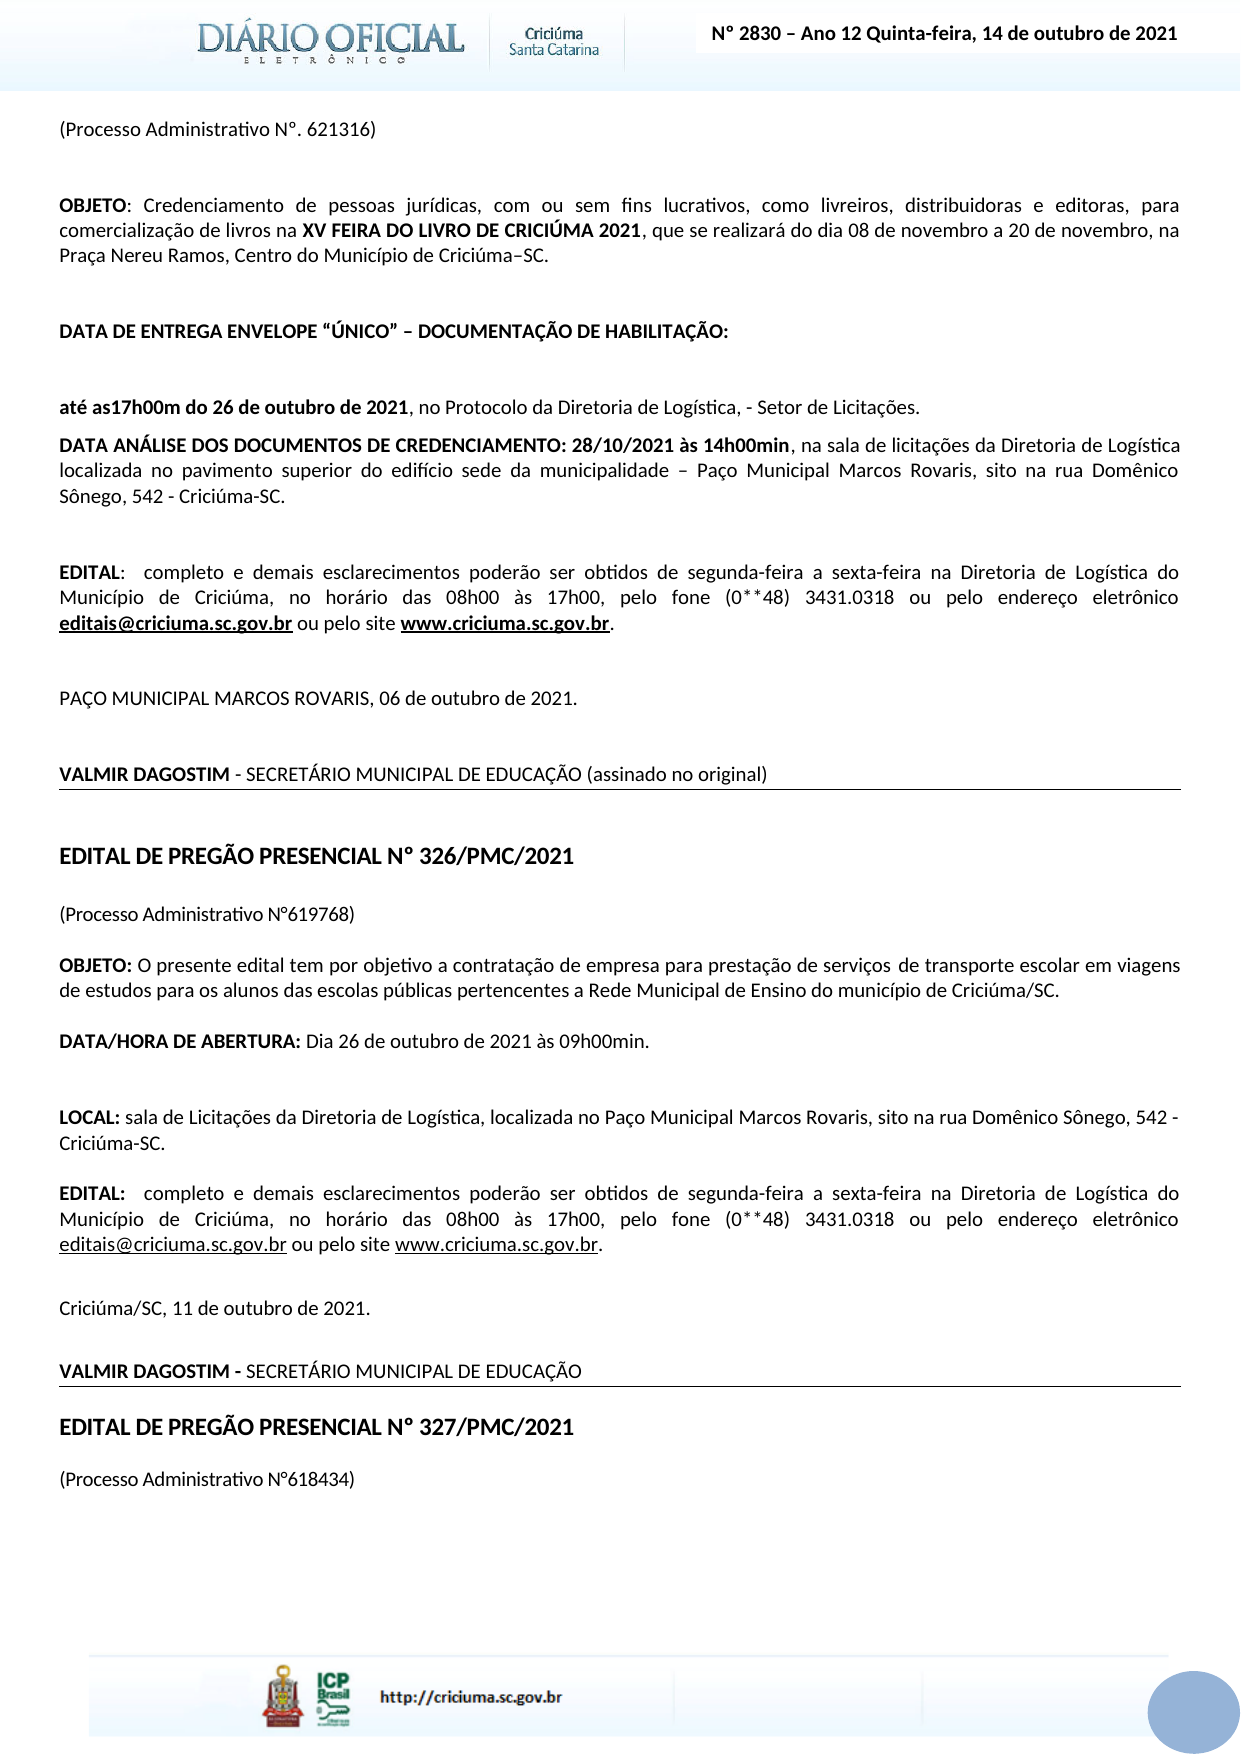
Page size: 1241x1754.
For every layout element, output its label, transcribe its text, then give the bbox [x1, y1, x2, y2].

text OBJETO: Credenciamento de pessoas jurídicas, com ou sem fins lucrativos, como livreiros, distribuidoras e editoras, para comercialização de livros na XV FEIRA DO LIVRO DE CRICIÚMA 2021, que se realizará do dia 08 de novembro a 20 de novembro, na Praça Nereu Ramos, Centro do Município de Criciúma–SC. [59, 192, 1181, 268]
text PAÇO MUNICIPAL MARCOS ROVARIS, 06 de outubro de 2021. [59, 686, 1181, 711]
text DATA ANÁLISE DOS DOCUMENTOS DE CREDENCIAMENTO: 28/10/2021 às 14h00min, na sala de licitações da Diretoria de Logística localizada no pavimento superior do edifício sede da municipalidade – Paço Municipal Marcos Rovaris, sito na rua Domênico Sônego, 542 - Criciúma-SC. [59, 432, 1181, 508]
text VALMIR DAGOSTIM - SECRETÁRIO MUNICIPAL DE EDUCAÇÃO (assinado no original) [59, 761, 1181, 789]
text DATA DE ENTREGA ENVELOPE “ÚNICO” – DOCUMENTAÇÃO DE HABILITAÇÃO: [59, 318, 1181, 344]
text até as17h00m do 26 de outubro de 2021, no Protocolo da Diretoria de Logística, - Setor de Licitações. [59, 394, 1181, 420]
text (Processo Administrativo N°618434) [59, 1467, 1181, 1492]
text EDITAL: completo e demais esclarecimentos poderão ser obtidos de segunda-feira a sexta-feira na Diretoria de Logística do Município de Criciúma, no horário das 08h00 às 17h00, pelo fone (0**48) 3431.0318 ou pelo endereço eletrônico editais@criciuma.sc.gov.br ou pelo site www.criciuma.sc.gov.br. [59, 1181, 1181, 1257]
text LOCAL: sala de Licitações da Diretoria de Logística, localizada no Paço Municipal Marcos Rovaris, sito na rua Domênico Sônego, 542 - Criciúma-SC. [59, 1104, 1181, 1155]
text EDITAL DE PREGÃO PRESENCIAL Nº 326/PMC/2021 [59, 840, 1181, 871]
text (Processo Administrativo Nº. 621316) [59, 116, 1181, 141]
text DATA/HORA DE ABERTURA: Dia 26 de outubro de 2021 às 09h00min. [59, 1028, 1181, 1054]
text (Processo Administrativo N°619768) [59, 901, 1181, 927]
text Criciúma/SC, 11 de outubro de 2021. [59, 1295, 1181, 1320]
text EDITAL: completo e demais esclarecimentos poderão ser obtidos de segunda-feira a sexta-feira na Diretoria de Logística do Município de Criciúma, no horário das 08h00 às 17h00, pelo fone (0**48) 3431.0318 ou pelo endereço eletrônico editais@criciuma.sc.gov.br ou pelo site www.criciuma.sc.gov.br. [59, 559, 1181, 635]
text OBJETO: O presente edital tem por objetivo a contratação de empresa para prestação de serviços de transporte escolar em viagens de estudos para os alunos das escolas públicas pertencentes a Rede Municipal de Ensino do município de Criciúma/SC. [59, 952, 1181, 1003]
text VALMIR DAGOSTIM - SECRETÁRIO MUNICIPAL DE EDUCAÇÃO [59, 1358, 1181, 1386]
text EDITAL DE PREGÃO PRESENCIAL Nº 327/PMC/2021 [59, 1411, 1181, 1441]
